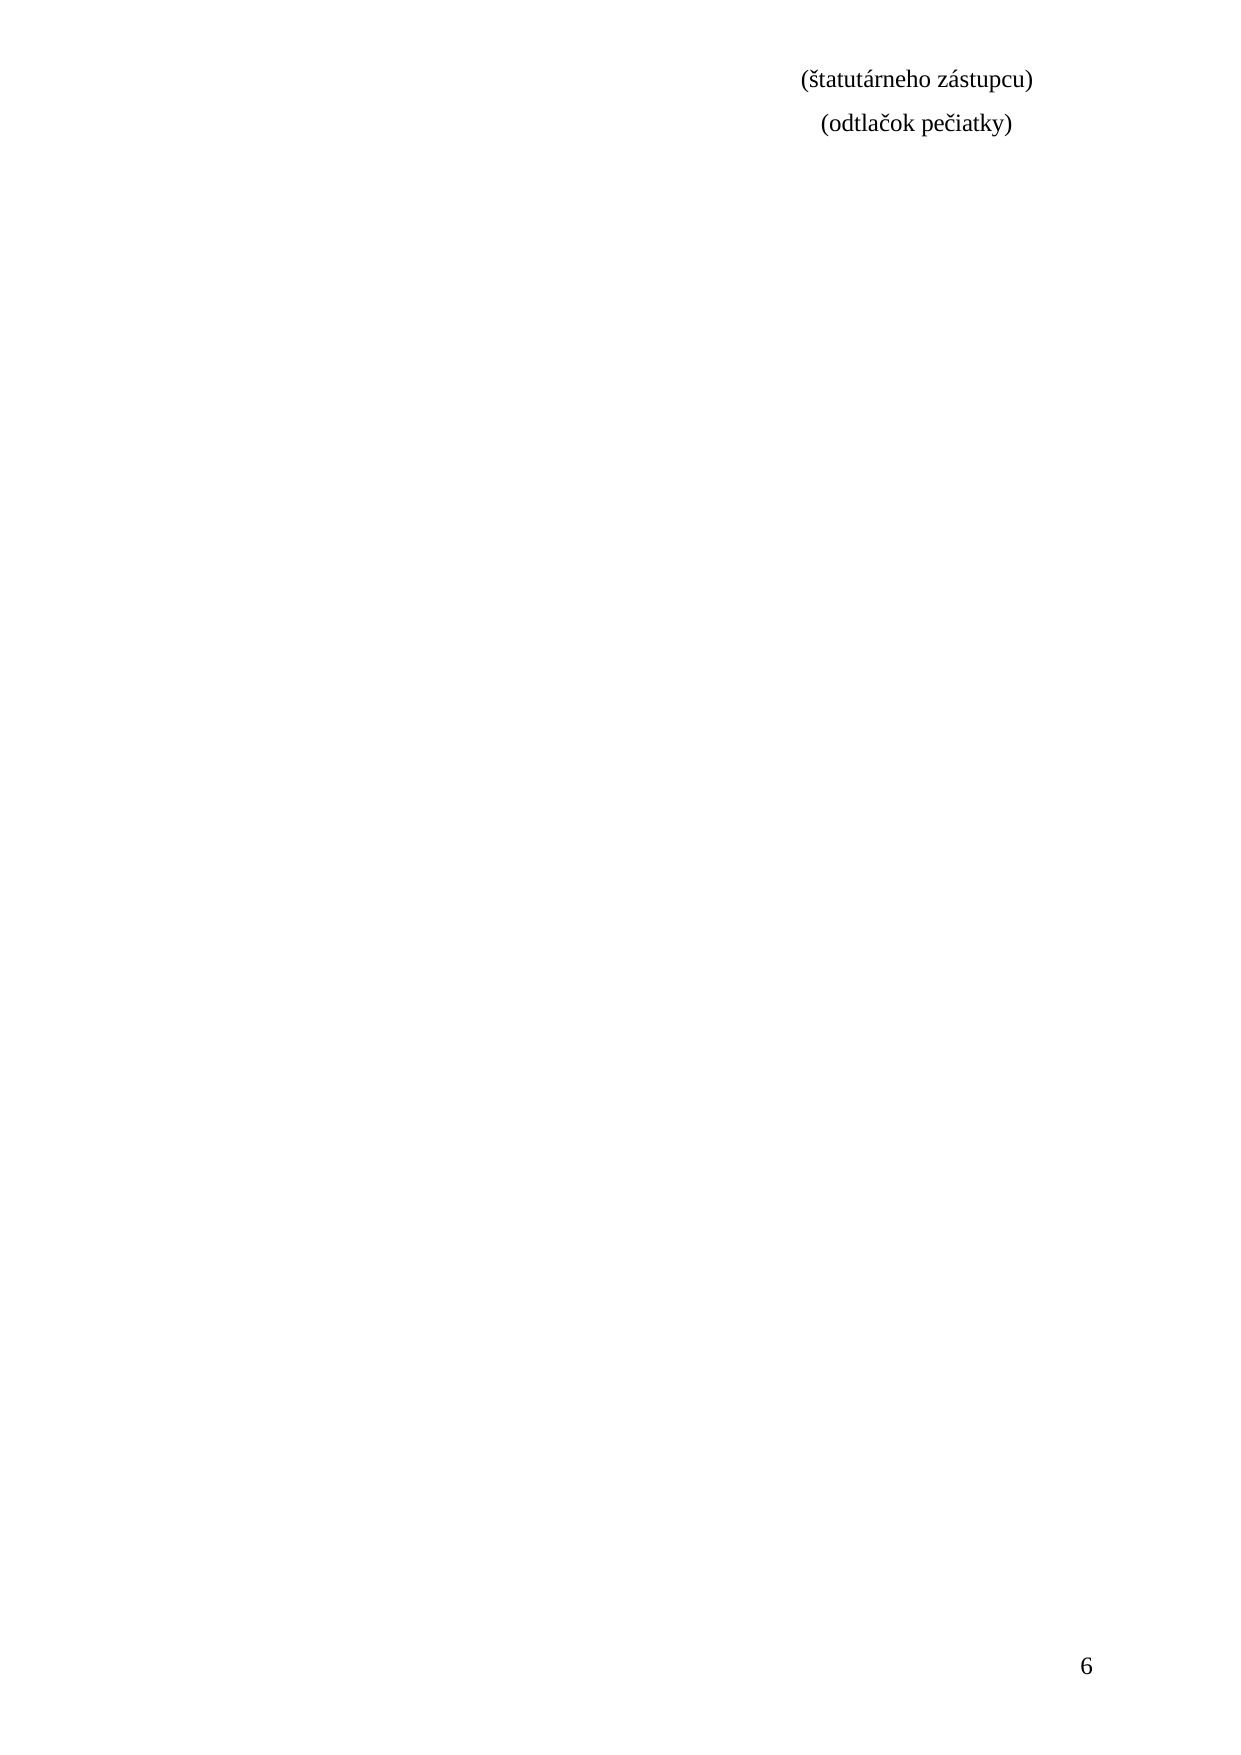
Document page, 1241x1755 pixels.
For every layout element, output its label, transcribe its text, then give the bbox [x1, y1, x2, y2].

text (odtlačok pečiatky) [734, 108, 1099, 137]
text (štatutárneho zástupcu) [735, 64, 1099, 93]
